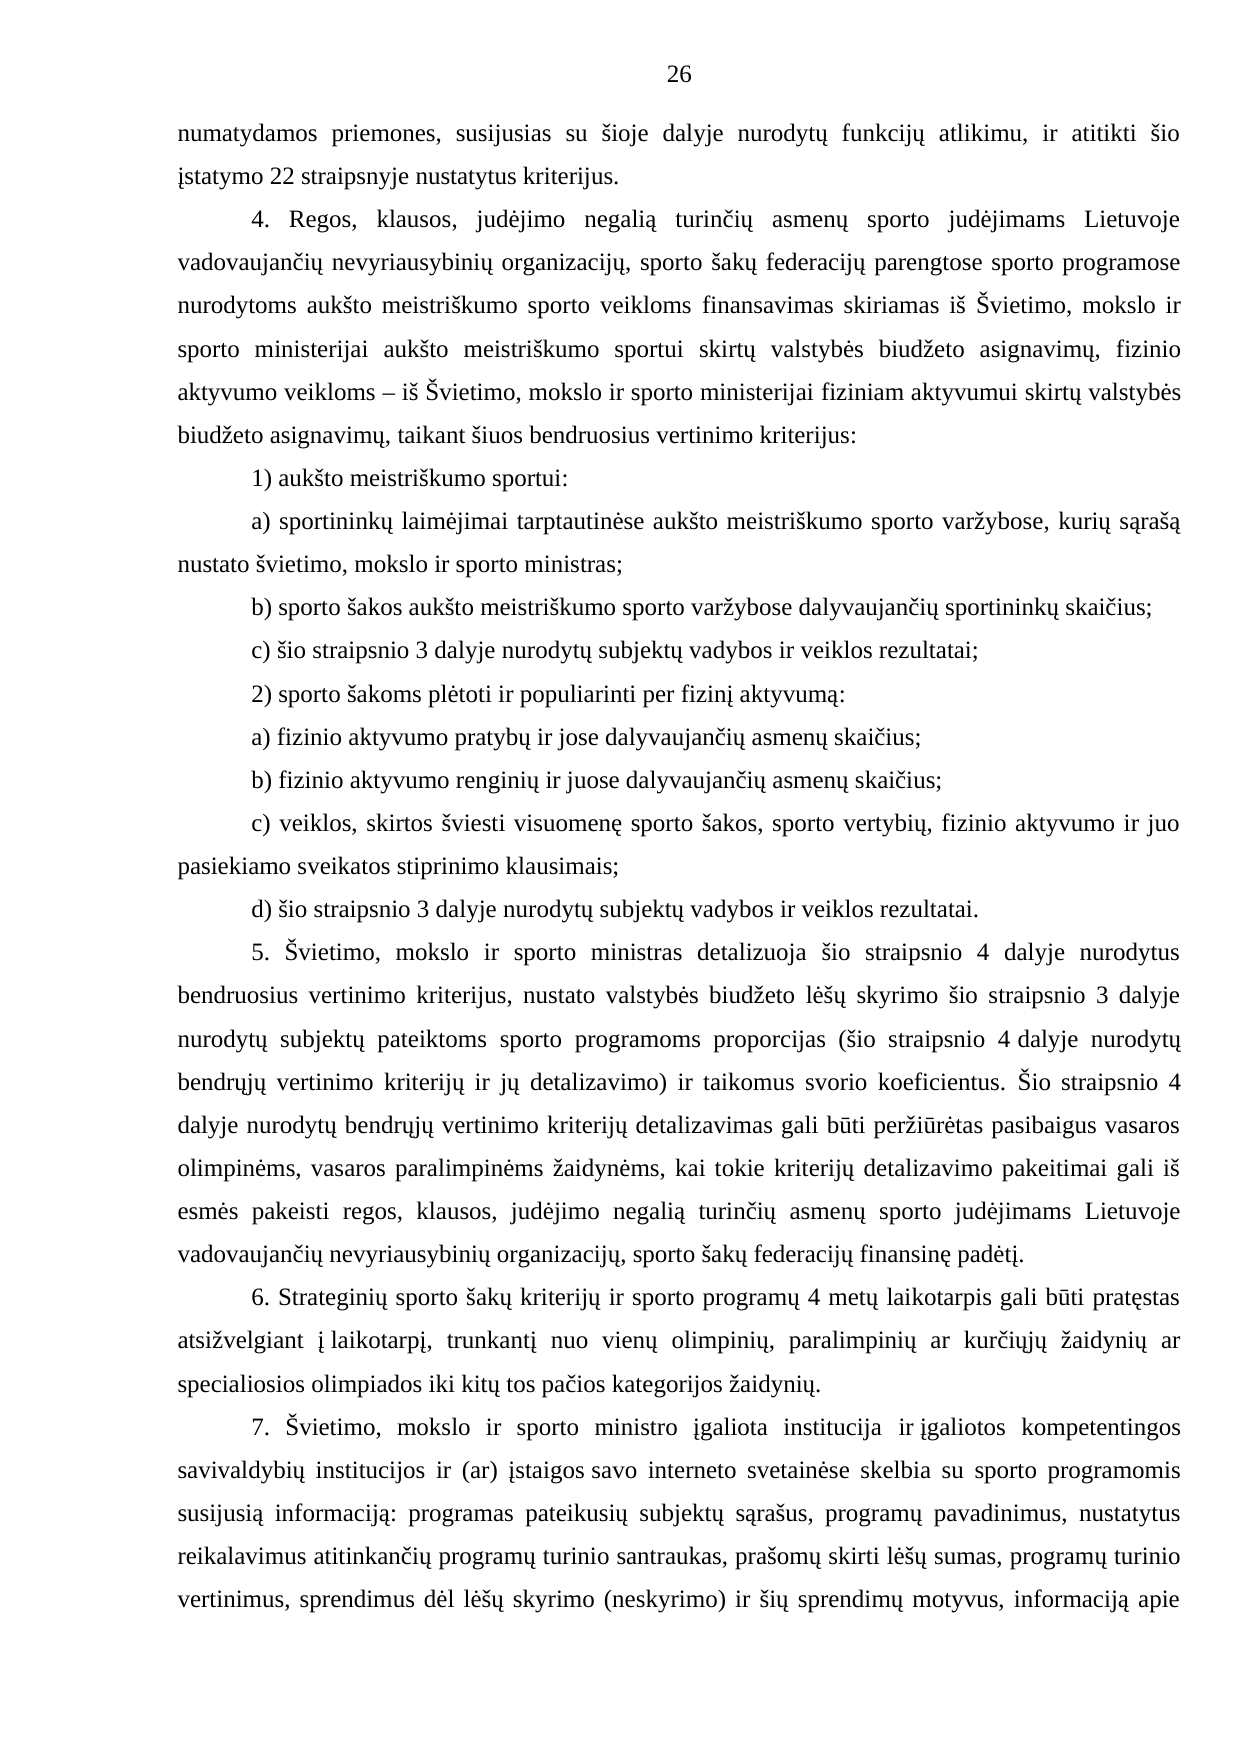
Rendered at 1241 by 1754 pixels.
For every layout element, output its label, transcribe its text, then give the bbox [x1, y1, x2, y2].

text d) šio straipsnio 3 dalyje nurodytų subjektų vadybos ir veiklos rezultatai. [177, 894, 1181, 923]
text 5. Švietimo, mokslo ir sporto ministras detalizuoja šio straipsnio 4 dalyje nurodytus bendruosius vertinimo kriterijus, nustato valstybės biudžeto lėšų skyrimo šio straipsnio 3 dalyje nurodytų subjektų pateiktoms sporto programoms proporcijas (šio straipsnio 4 dalyje nurodytų bendrųjų vertinimo kriterijų ir jų detalizavimo) ir taikomus svorio koeficientus. Šio straipsnio 4 dalyje nurodytų bendrųjų vertinimo kriterijų detalizavimas gali būti peržiūrėtas pasibaigus vasaros olimpinėms, vasaros paralimpinėms žaidynėms, kai tokie kriterijų detalizavimo pakeitimai gali iš esmės pakeisti regos, klausos, judėjimo negalią turinčių asmenų sporto judėjimams Lietuvoje vadovaujančių nevyriausybinių organizacijų, sporto šakų federacijų finansinę padėtį. [177, 937, 1181, 1268]
text 4. Regos, klausos, judėjimo negalią turinčių asmenų sporto judėjimams Lietuvoje vadovaujančių nevyriausybinių organizacijų, sporto šakų federacijų parengtose sporto programose nurodytoms aukšto meistriškumo sporto veikloms finansavimas skiriamas iš Švietimo, mokslo ir sporto ministerijai aukšto meistriškumo sportui skirtų valstybės biudžeto asignavimų, fizinio aktyvumo veikloms – iš Švietimo, mokslo ir sporto ministerijai fiziniam aktyvumui skirtų valstybės biudžeto asignavimų, taikant šiuos bendruosius vertinimo kriterijus: [177, 204, 1181, 449]
text a) fizinio aktyvumo pratybų ir jose dalyvaujančių asmenų skaičius; [177, 722, 1181, 751]
text b) sporto šakos aukšto meistriškumo sporto varžybose dalyvaujančių sportininkų skaičius; [177, 592, 1181, 621]
text c) veiklos, skirtos šviesti visuomenę sporto šakos, sporto vertybių, fizinio aktyvumo ir juo pasiekiamo sveikatos stiprinimo klausimais; [177, 808, 1181, 880]
text c) šio straipsnio 3 dalyje nurodytų subjektų vadybos ir veiklos rezultatai; [177, 636, 1181, 664]
text numatydamos priemones, susijusias su šioje dalyje nurodytų funkcijų atlikimu, ir atitikti šio įstatymo 22 straipsnyje nustatytus kriterijus. [177, 118, 1181, 190]
text a) sportininkų laimėjimai tarptautinėse aukšto meistriškumo sporto varžybose, kurių sąrašą nustato švietimo, mokslo ir sporto ministras; [177, 506, 1181, 578]
text b) fizinio aktyvumo renginių ir juose dalyvaujančių asmenų skaičius; [177, 765, 1181, 794]
text 7. Švietimo, mokslo ir sporto ministro įgaliota institucija ir įgaliotos kompetentingos savivaldybių institucijos ir (ar) įstaigos savo interneto svetainėse skelbia su sporto programomis susijusią informaciją: programas pateikusių subjektų sąrašus, programų pavadinimus, nustatytus reikalavimus atitinkančių programų turinio santraukas, prašomų skirti lėšų sumas, programų turinio vertinimus, sprendimus dėl lėšų skyrimo (neskyrimo) ir šių sprendimų motyvus, informaciją apie [177, 1412, 1181, 1613]
text 2) sporto šakoms plėtoti ir populiarinti per fizinį aktyvumą: [177, 679, 1181, 707]
text 6. Strateginių sporto šakų kriterijų ir sporto programų 4 metų laikotarpis gali būti pratęstas atsižvelgiant į laikotarpį, trunkantį nuo vienų olimpinių, paralimpinių ar kurčiųjų žaidynių ar specialiosios olimpiados iki kitų tos pačios kategorijos žaidynių. [177, 1282, 1181, 1397]
text 1) aukšto meistriškumo sportui: [177, 463, 1181, 492]
